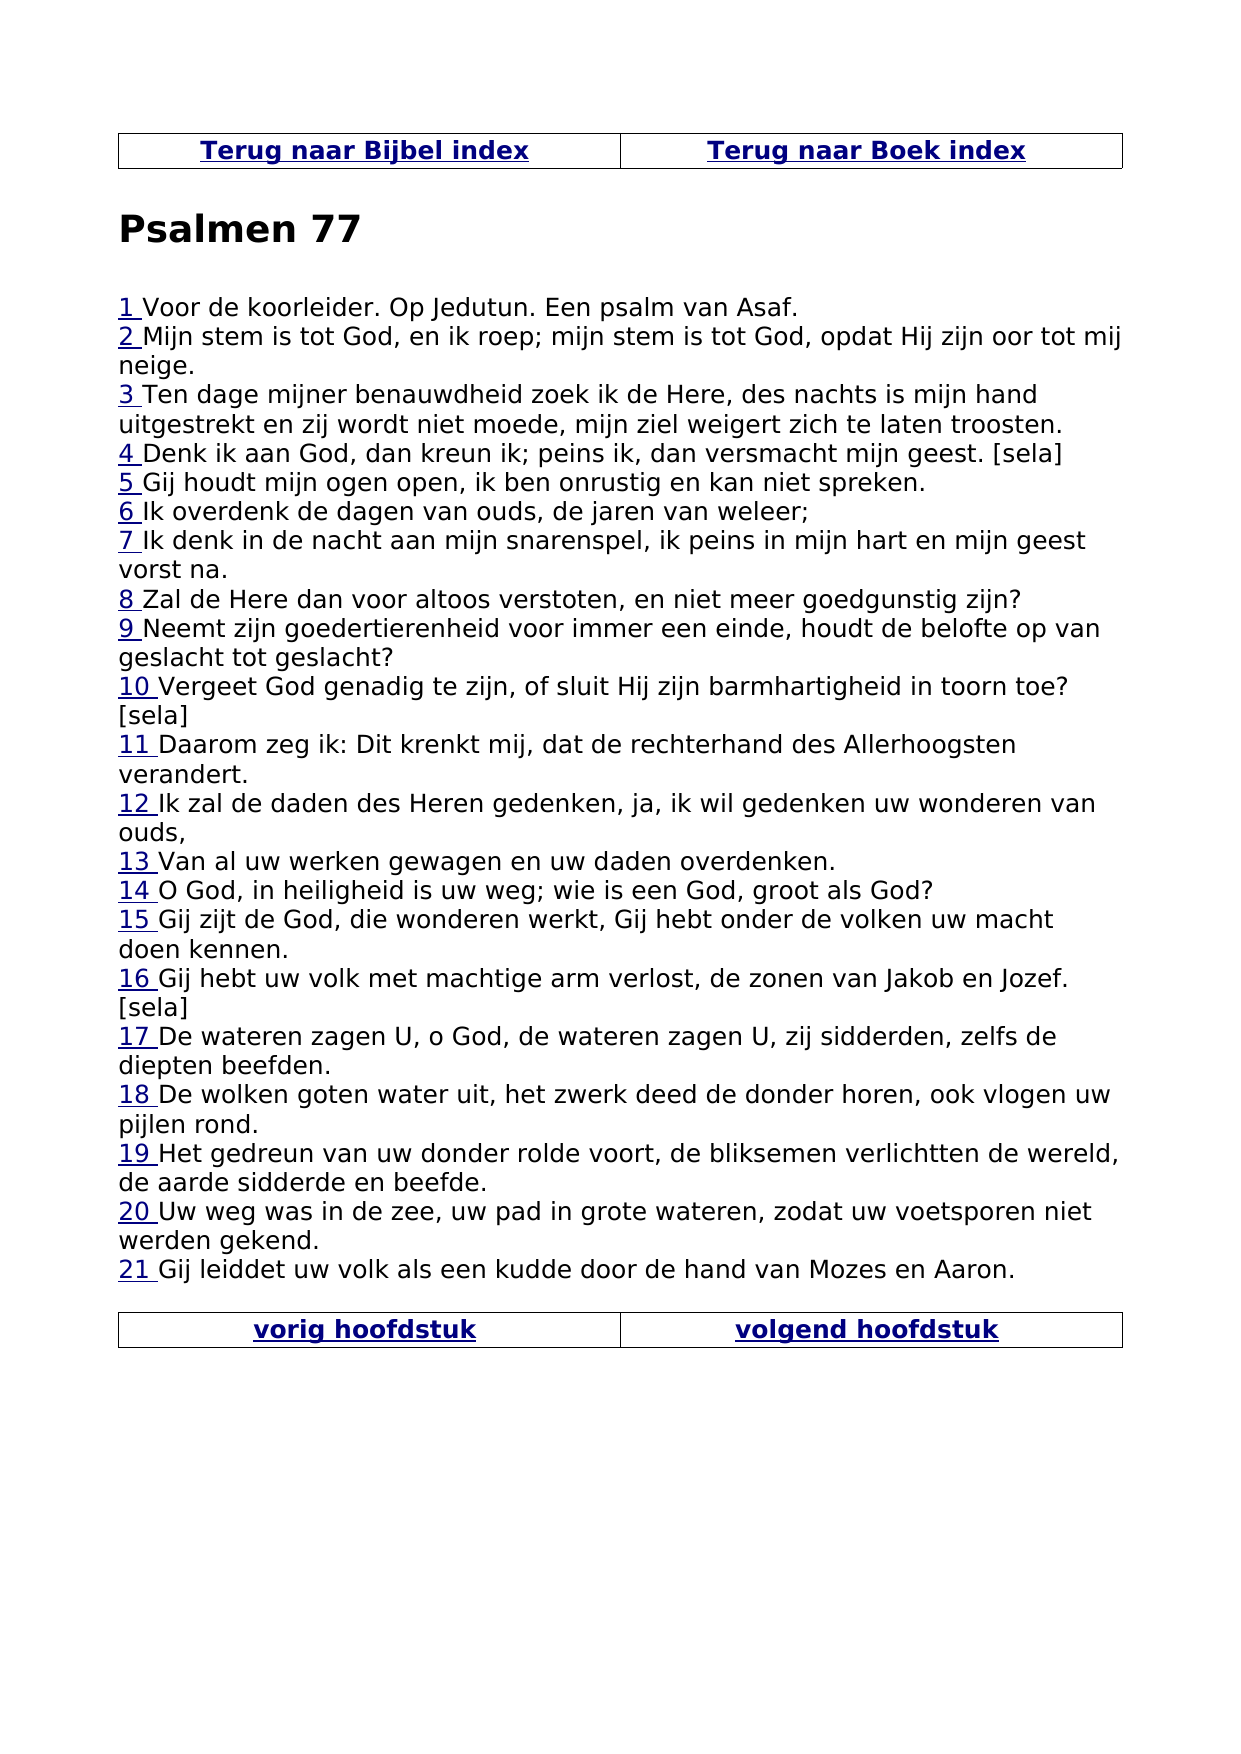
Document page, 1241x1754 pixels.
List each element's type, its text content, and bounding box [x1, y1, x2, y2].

table_header volgend hoofdstuk [621, 1313, 1122, 1347]
table_header vorig hoofdstuk [119, 1313, 620, 1347]
text 1 Voor de koorleider. Op Jedutun. Een psalm van Asaf. 2 Mijn stem is tot God, en ik roep; mijn stem is tot God, opdat Hij zijn oor tot mij neige. 3 Ten dage mijner benauwdheid zoek ik de Here, des nachts is mijn hand uitgestrekt en zij wordt niet moede, mijn ziel weigert zich te laten troosten. 4 Denk ik aan God, dan kreun ik; peins ik, dan versmacht mijn geest. [sela] 5 Gij houdt mijn ogen open, ik ben onrustig en kan niet spreken. 6 Ik overdenk de dagen van ouds, de jaren van weleer; 7 Ik denk in de nacht aan mijn snarenspel, ik peins in mijn hart en mijn geest vorst na. 8 Zal de Here dan voor altoos verstoten, en niet meer goedgunstig zijn? 9 Neemt zijn goedertierenheid voor immer een einde, houdt de belofte op van geslacht tot geslacht? 10 Vergeet God genadig te zijn, of sluit Hij zijn barmhartigheid in toorn toe? [sela] 11 Daarom zeg ik: Dit krenkt mij, dat de rechterhand des Allerhoogsten verandert. 12 Ik zal de daden des Heren gedenken, ja, ik wil gedenken uw wonderen van ouds, 13 Van al uw werken gewagen en uw daden overdenken. 14 O God, in heiligheid is uw weg; wie is een God, groot als God? 15 Gij zijt de God, die wonderen werkt, Gij hebt onder de volken uw macht doen kennen. 16 Gij hebt uw volk met machtige arm verlost, de zonen van Jakob en Jozef. [sela] 17 De wateren zagen U, o God, de wateren zagen U, zij sidderden, zelfs de diepten beefden. 18 De wolken goten water uit, het zwerk deed de donder horen, ook vlogen uw pijlen rond. 19 Het gedreun van uw donder rolde voort, de bliksemen verlichtten de wereld, de aarde sidderde en beefde. 20 Uw weg was in de zee, uw pad in grote wateren, zodat uw voetsporen niet werden gekend. 21 Gij leiddet uw volk als een kudde door de hand van Mozes en Aaron. [118, 264, 1122, 1285]
table_header Terug naar Boek index [621, 134, 1122, 168]
subtitle Psalmen 77 [118, 208, 1122, 252]
table_header Terug naar Bijbel index [119, 134, 620, 168]
